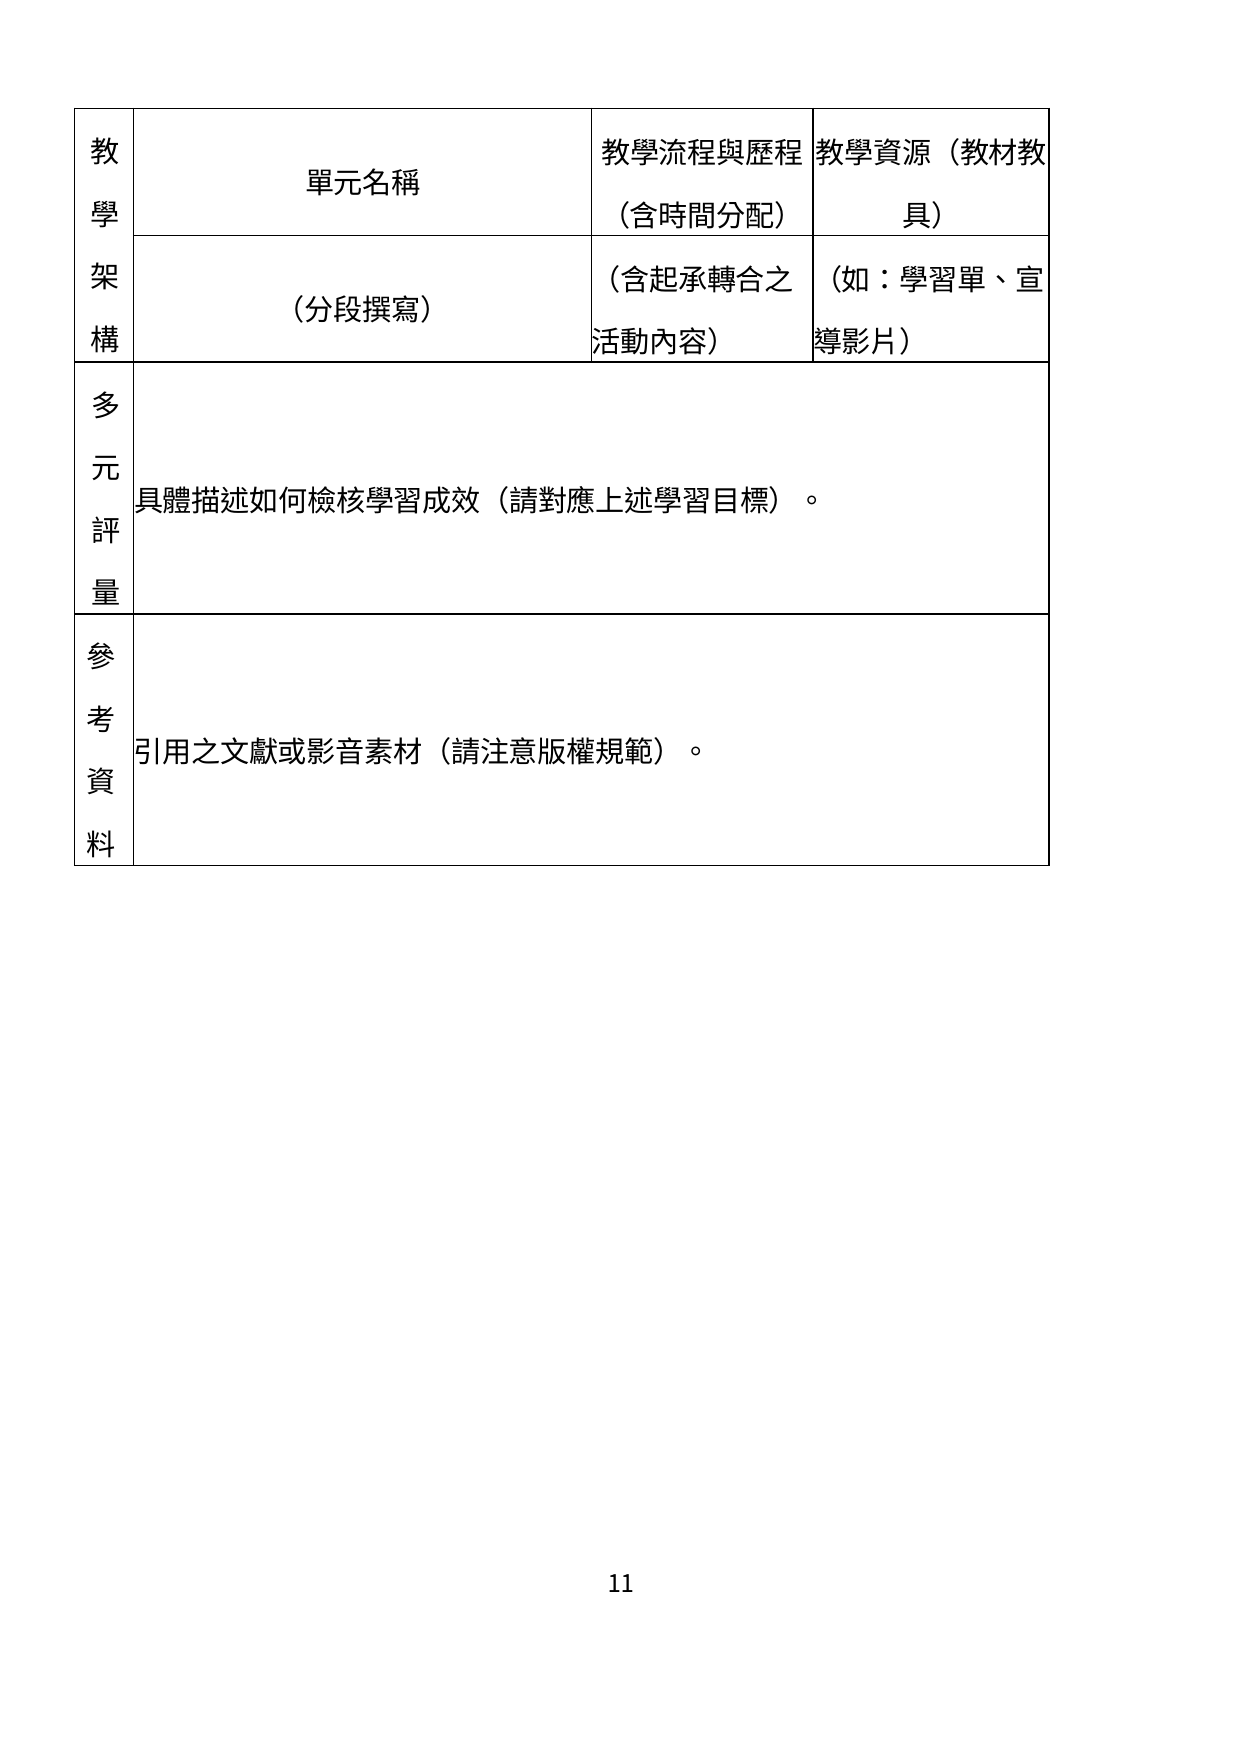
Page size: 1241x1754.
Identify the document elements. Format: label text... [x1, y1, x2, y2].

table_cell 教學流程與歷程（含時間分配） [592, 109, 812, 234]
table_cell 參考資料 [75, 615, 133, 864]
table_cell 教學資源（教材教具） [814, 109, 1048, 234]
table_cell 具體描述如何檢核學習成效（請對應上述學習目標）。 [134, 363, 1048, 613]
table_cell 教學架構 [75, 109, 133, 361]
table_cell 單元名稱 [134, 109, 591, 234]
table_cell （分段撰寫） [134, 236, 591, 361]
table_cell 引用之文獻或影音素材（請注意版權規範）。 [134, 615, 1048, 864]
table_cell （含起承轉合之活動內容） [592, 236, 812, 361]
table_cell 多元評量 [75, 363, 133, 613]
table_cell （如：學習單、宣導影片） [814, 236, 1048, 361]
